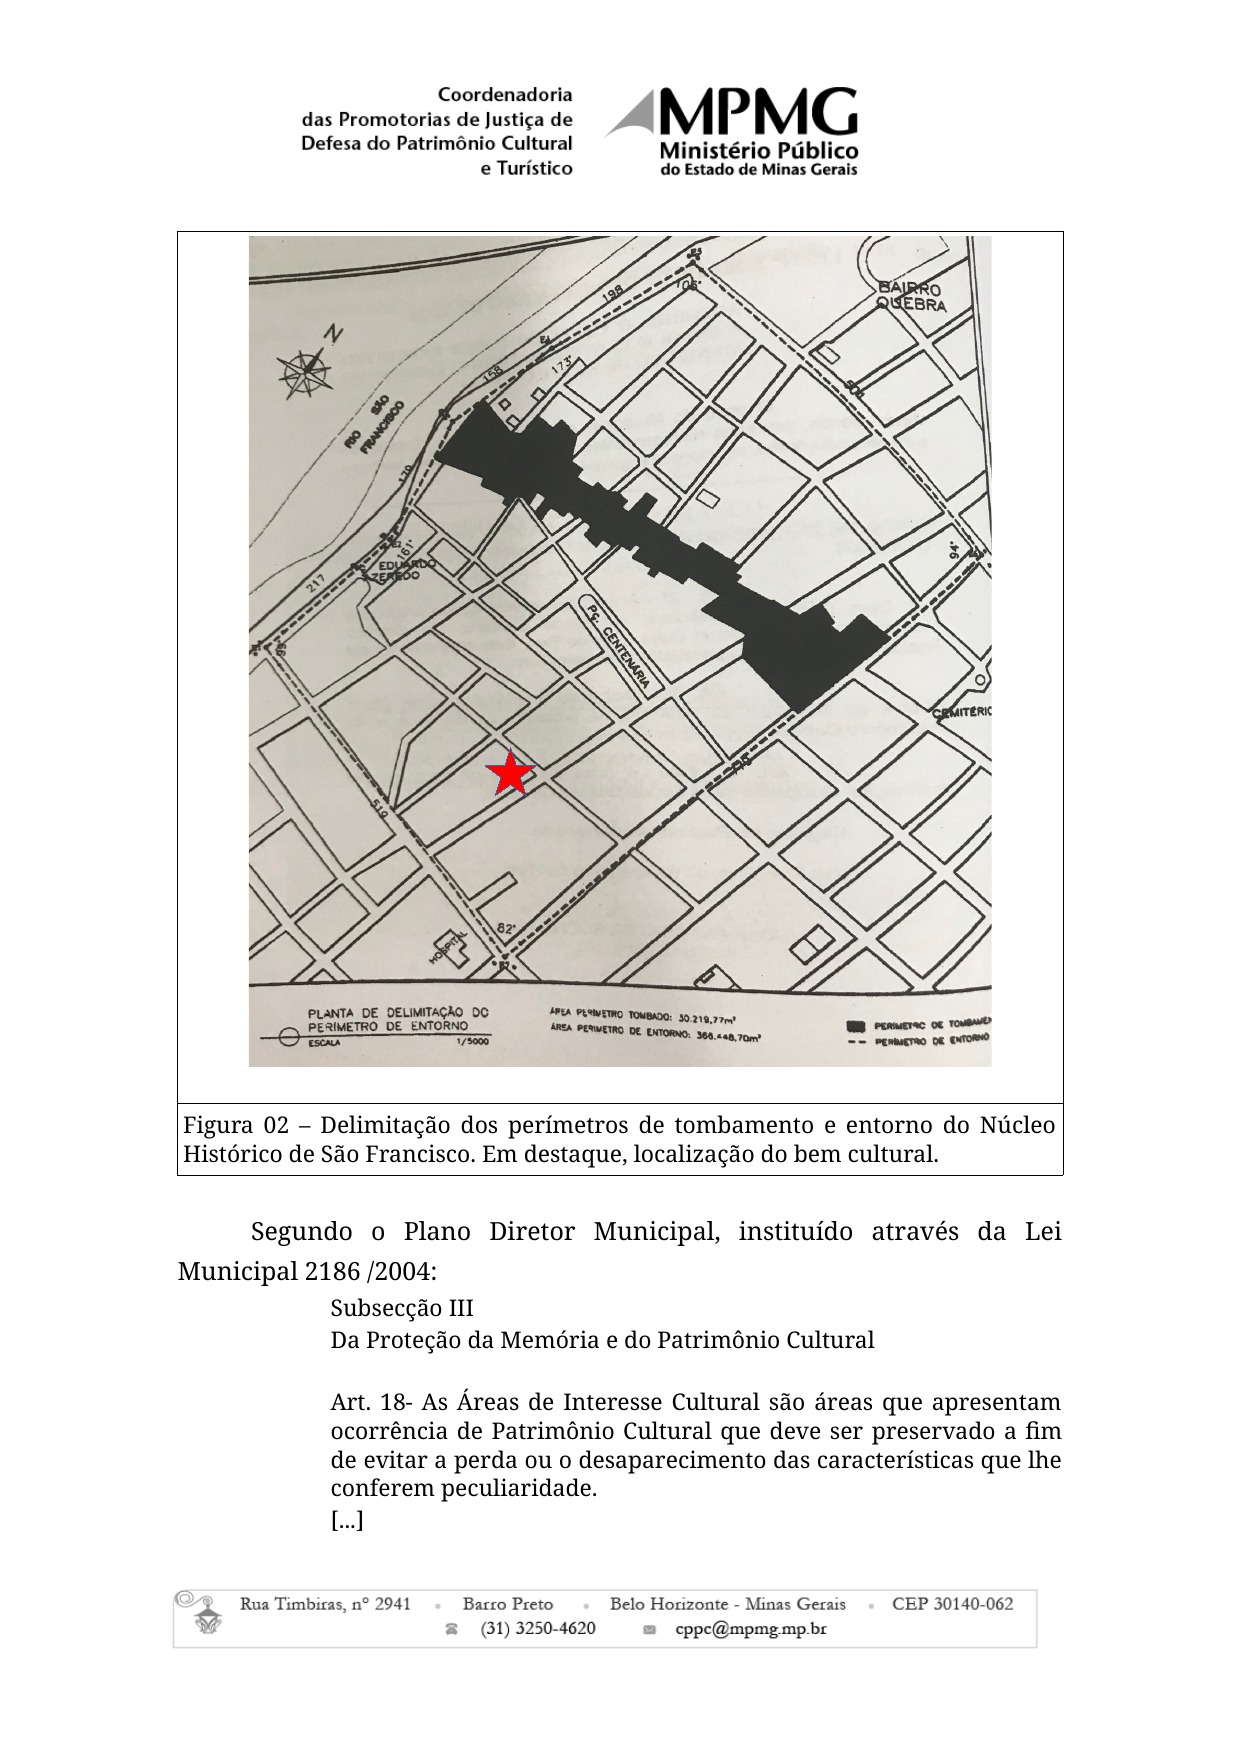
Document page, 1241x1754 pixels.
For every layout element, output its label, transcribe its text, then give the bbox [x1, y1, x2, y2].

table_cell Figura 02 – Delimitação dos perímetros de tombamento e entorno do Núcleo Histórico de São Francisco. Em destaque, localização do bem cultural. [178, 1104, 1063, 1175]
picture [248, 236, 992, 1067]
picture [162, 1581, 1048, 1655]
text Art. 18- As Áreas de Interesse Cultural são áreas que apresentam ocorrência de Patrimônio Cultural que deve ser preservado a fim de evitar a perda ou o desaparecimento das características que lhe conferem peculiaridade. [330, 1386, 1063, 1503]
picture [177, 59, 1053, 192]
text Da Proteção da Memória e do Patrimônio Cultural [330, 1323, 1063, 1355]
text Segundo o Plano Diretor Municipal, instituído através da Lei Municipal 2186 /2004: [177, 1214, 1063, 1287]
text [...] [330, 1503, 1063, 1535]
table_header [178, 232, 1063, 1103]
text Subsecção III [330, 1292, 1063, 1323]
